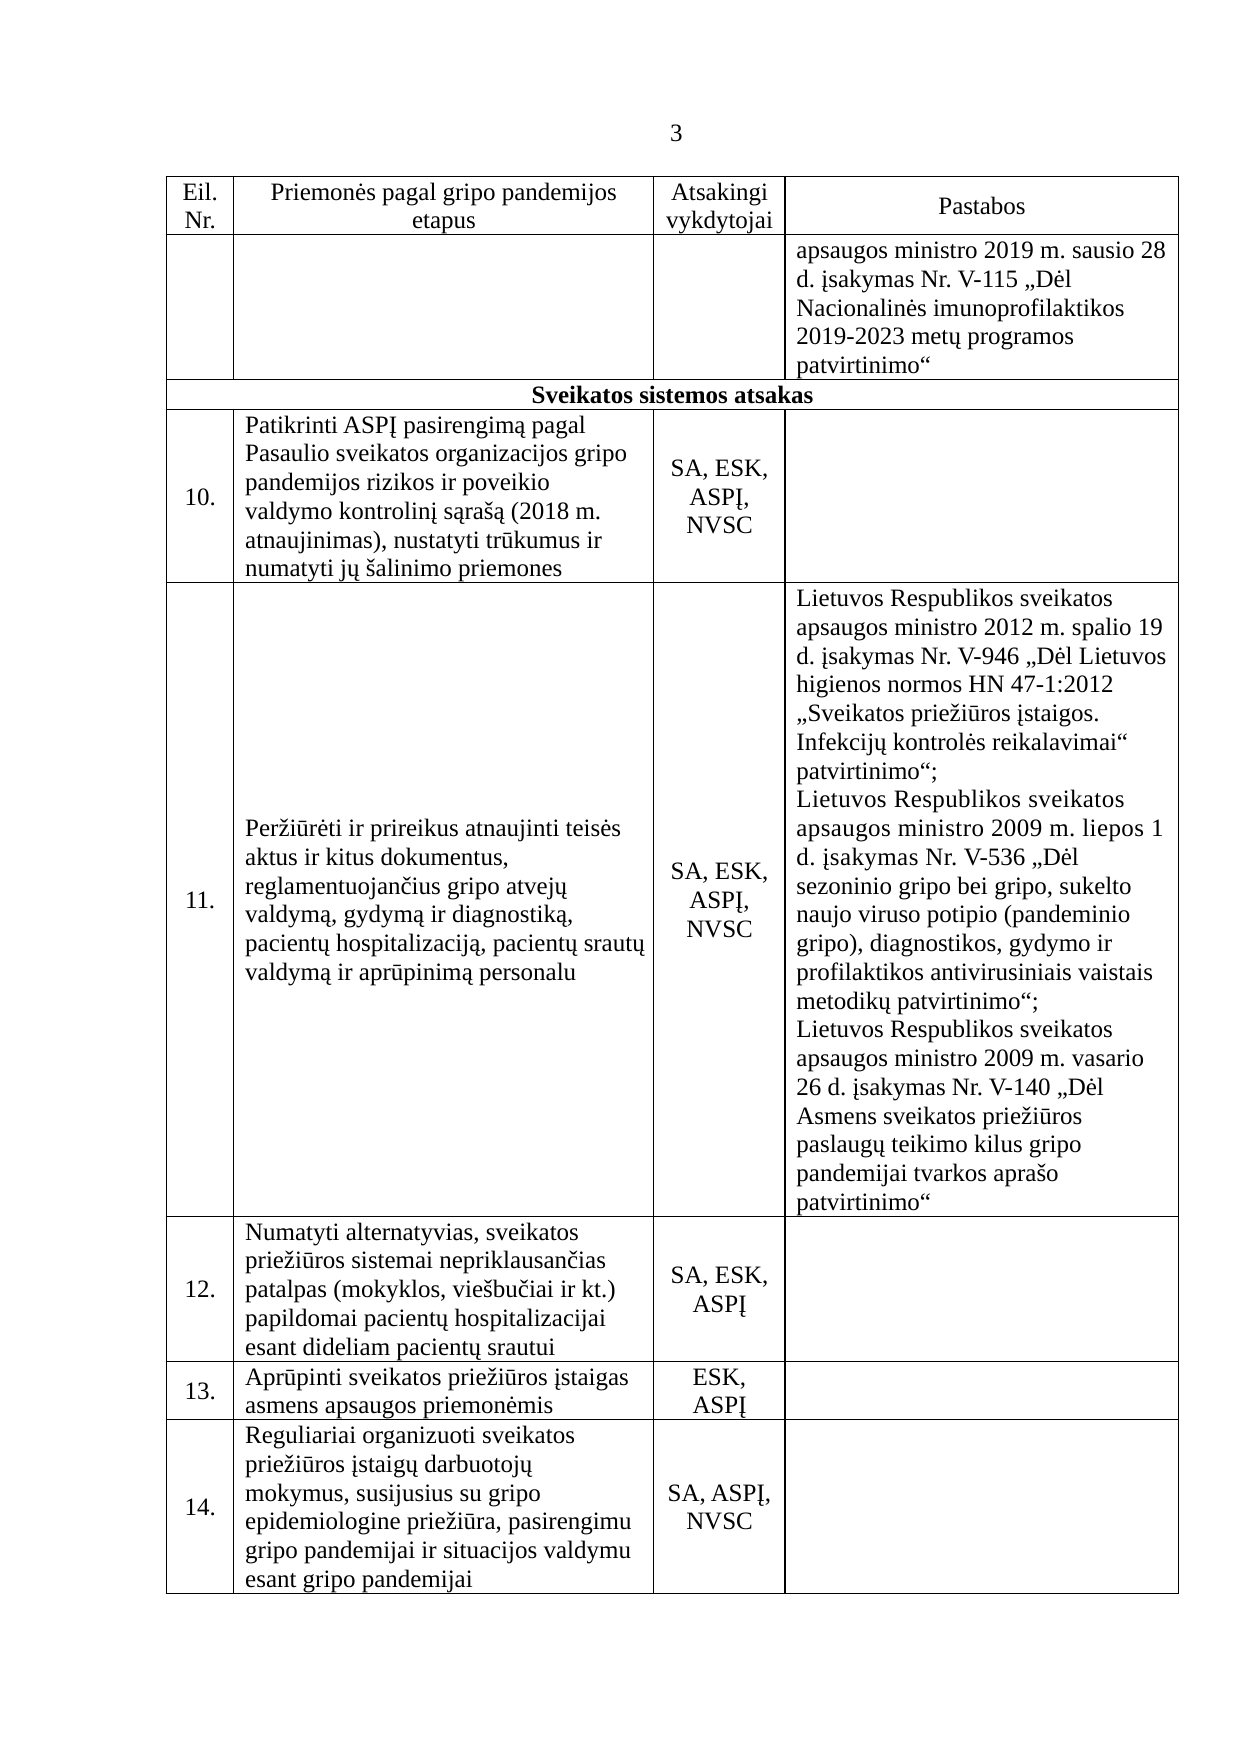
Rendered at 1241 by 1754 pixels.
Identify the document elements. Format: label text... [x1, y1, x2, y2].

table_cell ESK, ASPĮ [654, 1362, 784, 1419]
table_cell 10. [167, 410, 233, 582]
table_cell [234, 235, 653, 379]
table_cell [786, 1420, 1178, 1593]
table_cell SA, ESK, ASPĮ, NVSC [654, 583, 784, 1216]
table_cell Reguliariai organizuoti sveikatos priežiūros įstaigų darbuotojų mokymus, susijusius su gripo epidemiologine priežiūra, pasirengimu gripo pandemijai ir situacijos valdymu esant gripo pandemijai [234, 1420, 653, 1593]
table_cell SA, ASPĮ, NVSC [654, 1420, 784, 1593]
table_cell Peržiūrėti ir prireikus atnaujinti teisės aktus ir kitus dokumentus, reglamentuojančius gripo atvejų valdymą, gydymą ir diagnostiką, pacientų hospitalizaciją, pacientų srautų valdymą ir aprūpinimą personalu [234, 583, 653, 1216]
table_cell 12. [167, 1217, 233, 1361]
table_cell Sveikatos sistemos atsakas [167, 380, 1178, 409]
table_cell [786, 1362, 1178, 1419]
table_cell apsaugos ministro 2019 m. sausio 28 d. įsakymas Nr. V-115 „Dėl Nacionalinės imunoprofilaktikos 2019-2023 metų programos patvirtinimo“ [786, 235, 1178, 379]
table_cell Patikrinti ASPĮ pasirengimą pagal Pasaulio sveikatos organizacijos gripo pandemijos rizikos ir poveikio valdymo kontrolinį sąrašą (2018 m. atnaujinimas), nustatyti trūkumus ir numatyti jų šalinimo priemones [234, 410, 653, 582]
table_cell SA, ESK, ASPĮ, NVSC [654, 410, 784, 582]
table_cell [786, 410, 1178, 582]
table_cell Lietuvos Respublikos sveikatos apsaugos ministro 2012 m. spalio 19 d. įsakymas Nr. V-946 „Dėl Lietuvos higienos normos HN 47-1:2012 „Sveikatos priežiūros įstaigos. Infekcijų kontrolės reikalavimai“ patvirtinimo“; Lietuvos Respublikos sveikatos apsaugos ministro 2009 m. liepos 1 d. įsakymas Nr. V-536 „Dėl sezoninio gripo bei gripo, sukelto naujo viruso potipio (pandeminio gripo), diagnostikos, gydymo ir profilaktikos antivirusiniais vaistais metodikų patvirtinimo“; Lietuvos Respublikos sveikatos apsaugos ministro 2009 m. vasario 26 d. įsakymas Nr. V-140 „Dėl Asmens sveikatos priežiūros paslaugų teikimo kilus gripo pandemijai tvarkos aprašo patvirtinimo“ [786, 583, 1178, 1216]
table_cell 13. [167, 1362, 233, 1419]
table_cell 14. [167, 1420, 233, 1593]
table_header Priemonės pagal gripo pandemijos etapus [234, 177, 653, 234]
table_cell Numatyti alternatyvias, sveikatos priežiūros sistemai nepriklausančias patalpas (mokyklos, viešbučiai ir kt.) papildomai pacientų hospitalizacijai esant dideliam pacientų srautui [234, 1217, 653, 1361]
table_cell Aprūpinti sveikatos priežiūros įstaigas asmens apsaugos priemonėmis [234, 1362, 653, 1419]
table_header Atsakingi vykdytojai [654, 177, 784, 234]
table_header Pastabos [786, 177, 1178, 234]
table_cell [654, 235, 784, 379]
table_cell SA, ESK, ASPĮ [654, 1217, 784, 1361]
table_header Eil. Nr. [167, 177, 233, 234]
table_cell [167, 235, 233, 379]
table_cell 11. [167, 583, 233, 1216]
table_cell [786, 1217, 1178, 1361]
